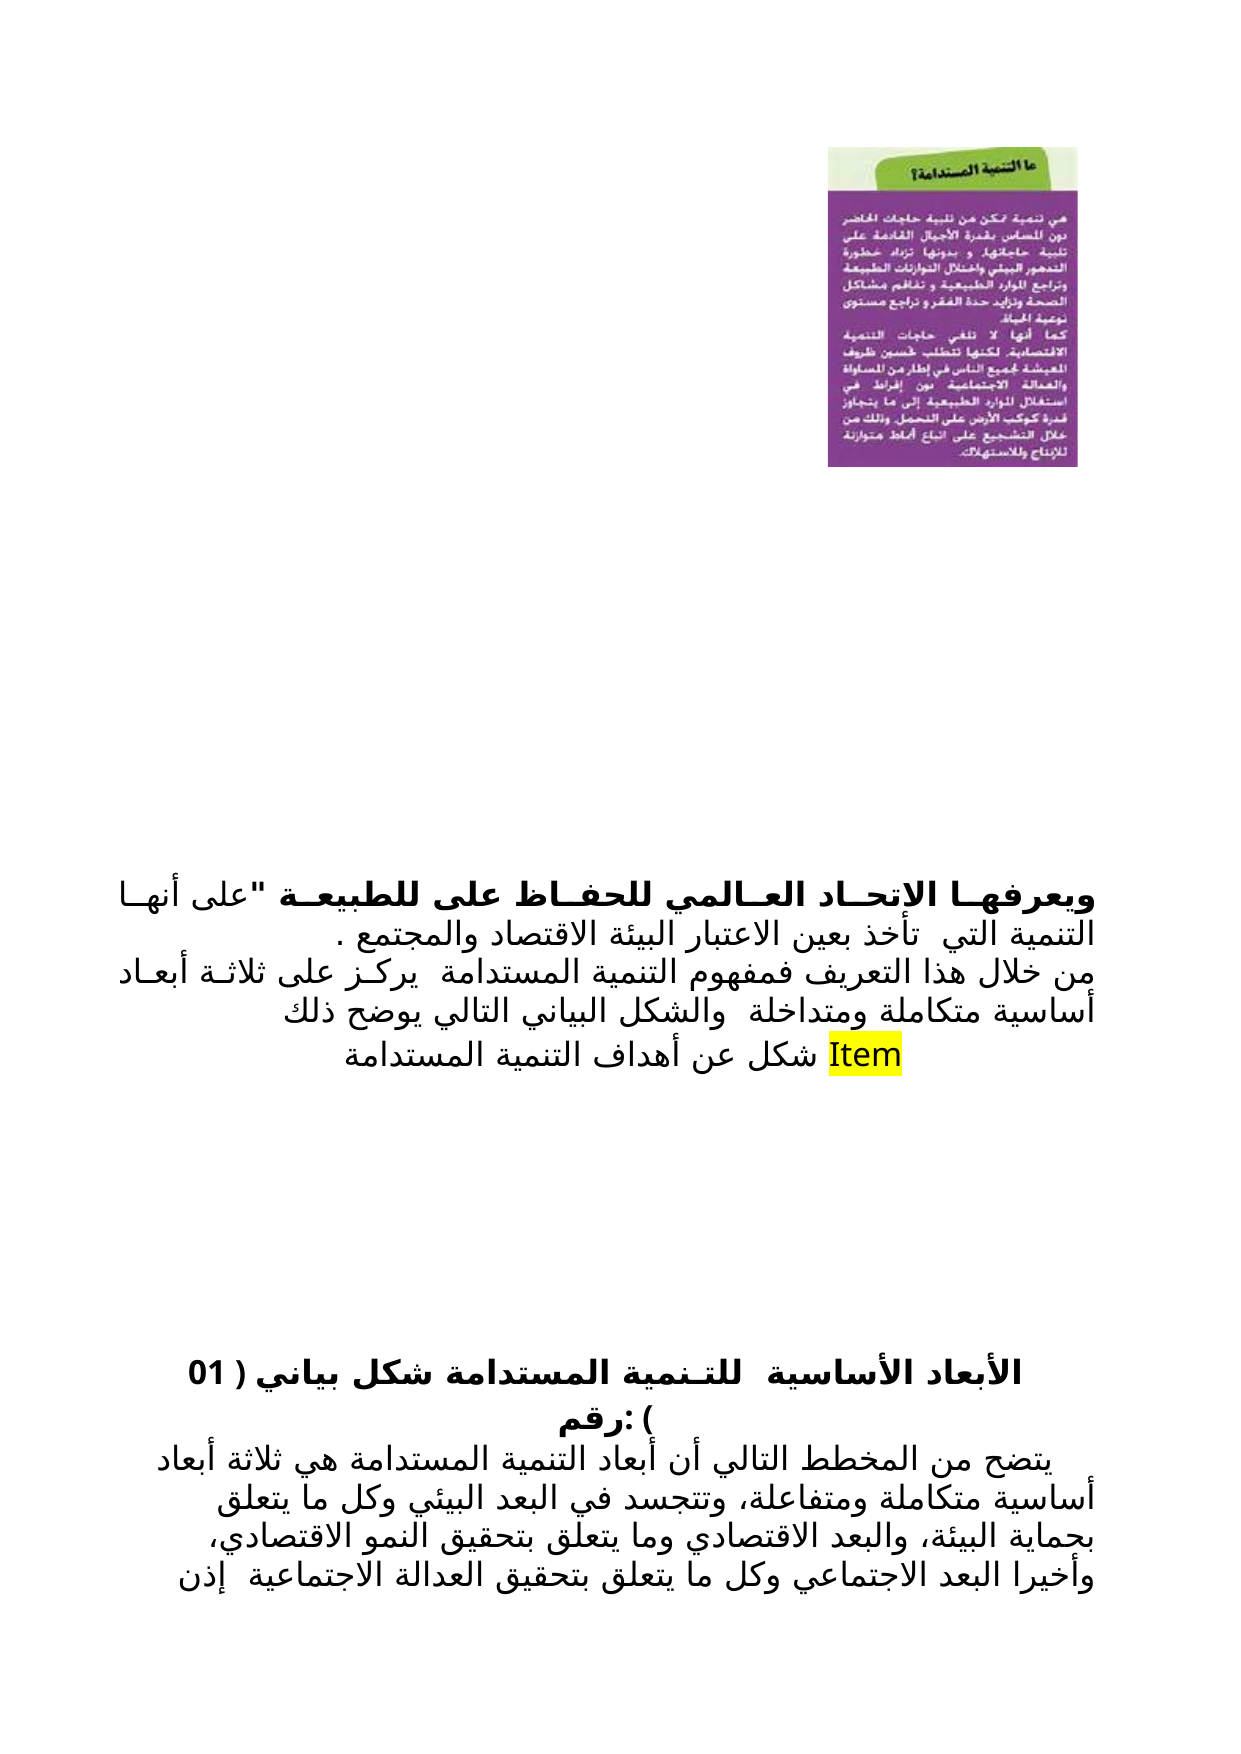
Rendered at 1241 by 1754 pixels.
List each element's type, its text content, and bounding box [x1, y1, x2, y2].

text يتضح من المخطط التالي أن أبعاد التنمية المستدامة هي ثلاثة أبعاد أساسية متكاملة ومتفاعلة، وتتجسد في البعد البيئي وكل ما يتعلق بحماية البيئة، والبعد الاقتصادي وما يتعلق بتحقيق النمو الاقتصادي، وأخيرا البعد الاجتماعي وكل ما يتعلق بتحقيق العدالة الاجتماعية إذن يمكن التعبير عن أبعاد التنمية المستدامة بالمعادلة التالية نمو اقتصادي + حماية البيئة +عدالة اجتماعية = تنمية مستدامة [148, 1439, 1096, 1595]
text 01 ) الأبعاد الأساسية للتـنمية المستدامة شكل بياني رقم: ( [148, 1348, 1063, 1439]
text Item شكل عن أهداف التنمية المستدامة [118, 1031, 1096, 1076]
text ويعرفها الاتحاد العالمي للحفاظ على للطبيعة "على أنها التنمية التي تأخذ بعين الاعتبار البيئة الاقتصاد والمجتمع . [118, 875, 1096, 953]
text من خلال هذا التعريف فمفهوم التنمية المستدامة يركز على ثلاثة أبعاد أساسية متكاملة ومتداخلة والشكل البياني التالي يوضح ذلك [118, 953, 1096, 1031]
